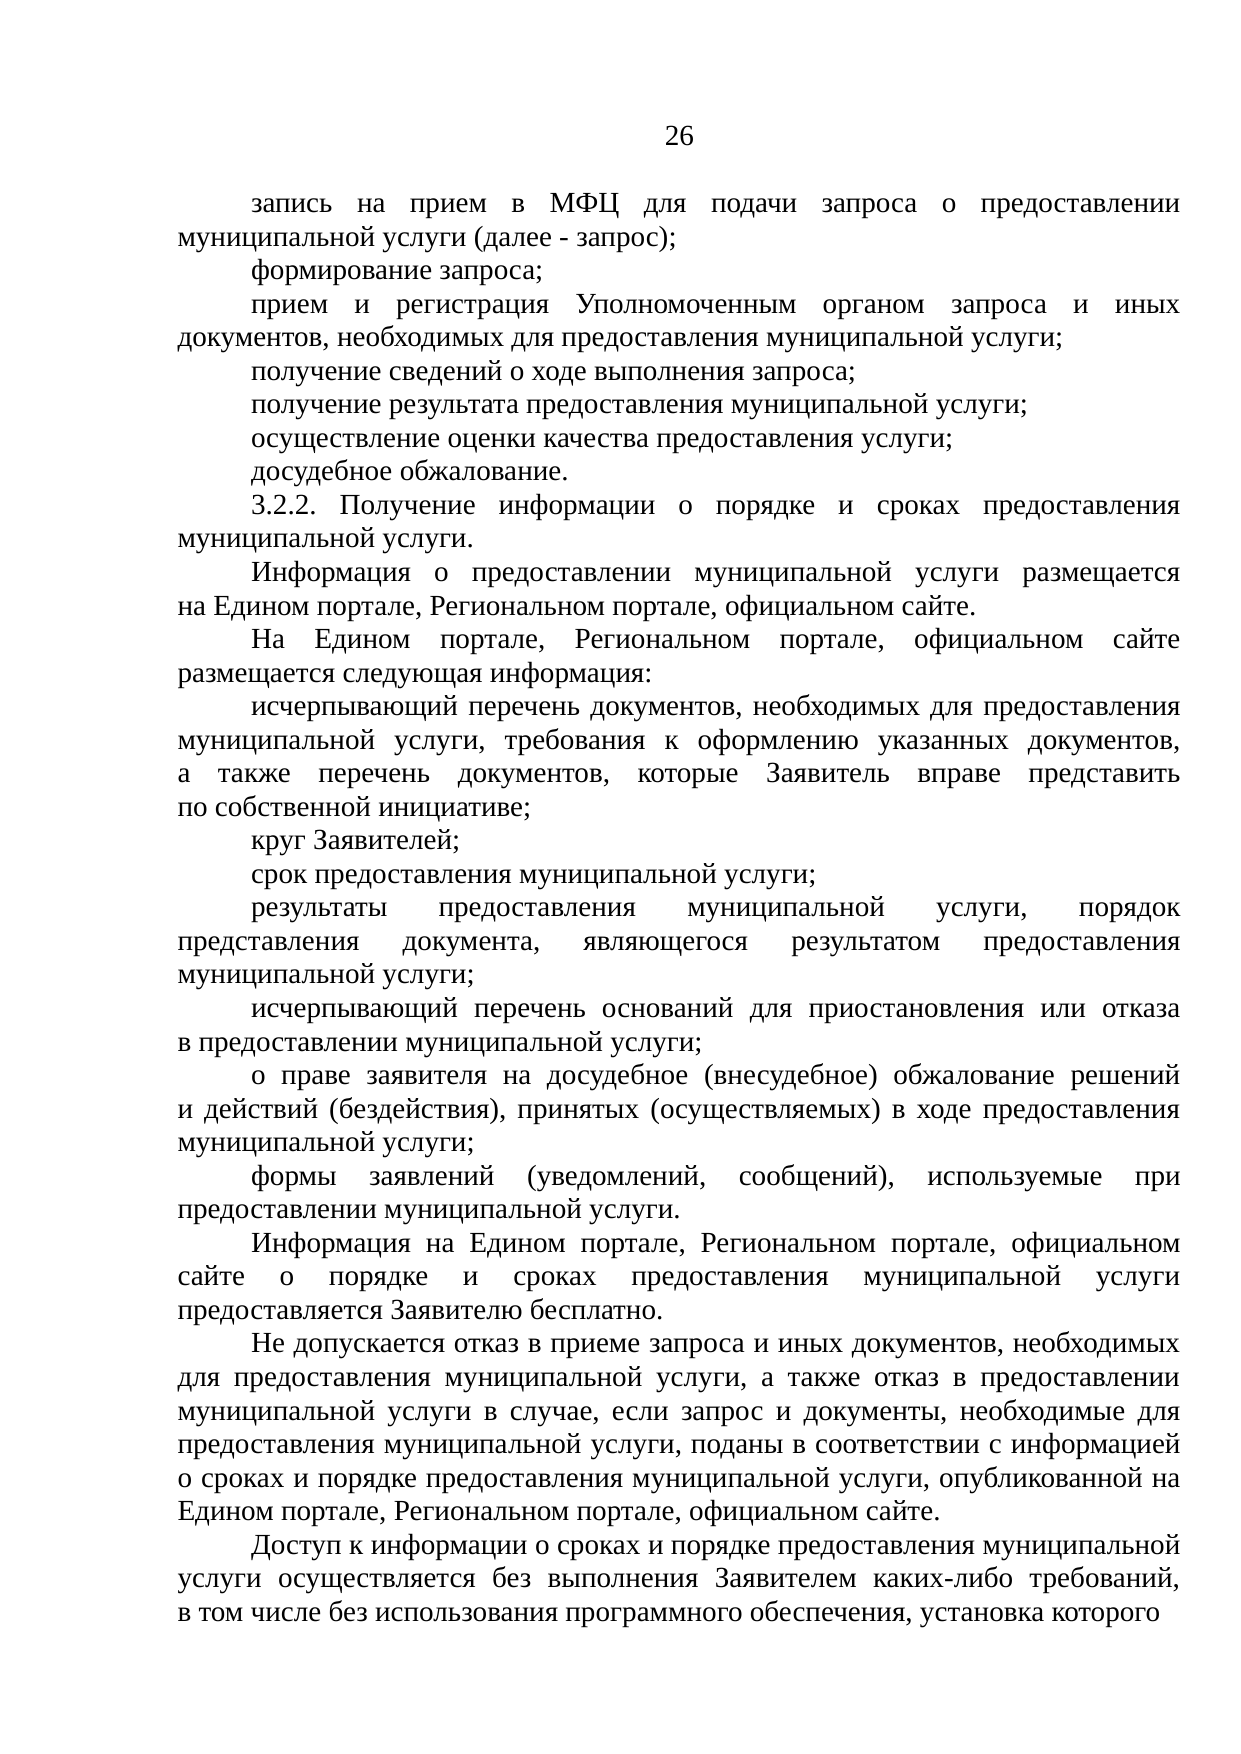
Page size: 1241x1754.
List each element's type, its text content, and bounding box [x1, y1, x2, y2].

text результаты предоставления муниципальной услуги, порядок представления документа, являющегося результатом предоставления муниципальной услуги; [177, 889, 1181, 990]
text На Едином портале, Региональном портале, официальном сайте размещается следующая информация: [177, 621, 1181, 688]
text круг Заявителей; [177, 822, 1181, 856]
text прием и регистрация Уполномоченным органом запроса и иных документов, необходимых для предоставления муниципальной услуги; [177, 286, 1181, 353]
text получение результата предоставления муниципальной услуги; [177, 386, 1181, 420]
text осуществление оценки качества предоставления услуги; [177, 420, 1181, 453]
text формирование запроса; [177, 252, 1181, 286]
text Информация на Едином портале, Региональном портале, официальном сайте о порядке и сроках предоставления муниципальной услуги предоставляется Заявителю бесплатно. [177, 1225, 1181, 1326]
text исчерпывающий перечень оснований для приостановления или отказа в предоставлении муниципальной услуги; [177, 990, 1181, 1057]
text запись на прием в МФЦ для подачи запроса о предоставлении муниципальной услуги (далее - запрос); [177, 185, 1181, 252]
text Не допускается отказ в приеме запроса и иных документов, необходимых для предоставления муниципальной услуги, а также отказ в предоставлении муниципальной услуги в случае, если запрос и документы, необходимые для предоставления муниципальной услуги, поданы в соответствии с информацией о сроках и порядке предоставления муниципальной услуги, опубликованной на Едином портале, Региональном портале, официальном сайте. [177, 1326, 1181, 1527]
text о праве заявителя на досудебное (внесудебное) обжалование решений и действий (бездействия), принятых (осуществляемых) в ходе предоставления муниципальной услуги; [177, 1057, 1181, 1158]
text Информация о предоставлении муниципальной услуги размещается на Едином портале, Региональном портале, официальном сайте. [177, 554, 1181, 621]
text досудебное обжалование. [177, 453, 1181, 487]
text срок предоставления муниципальной услуги; [177, 856, 1181, 889]
text получение сведений о ходе выполнения запроса; [177, 353, 1181, 386]
text 3.2.2. Получение информации о порядке и сроках предоставления муниципальной услуги. [177, 487, 1181, 554]
text Доступ к информации о сроках и порядке предоставления муниципальной услуги осуществляется без выполнения Заявителем каких-либо требований, в том числе без использования программного обеспечения, установка которого [177, 1527, 1181, 1627]
text формы заявлений (уведомлений, сообщений), используемые при предоставлении муниципальной услуги. [177, 1158, 1181, 1225]
text 26 [177, 118, 1181, 152]
text исчерпывающий перечень документов, необходимых для предоставления муниципальной услуги, требования к оформлению указанных документов, а также перечень документов, которые Заявитель вправе представить по собственной инициативе; [177, 688, 1181, 822]
